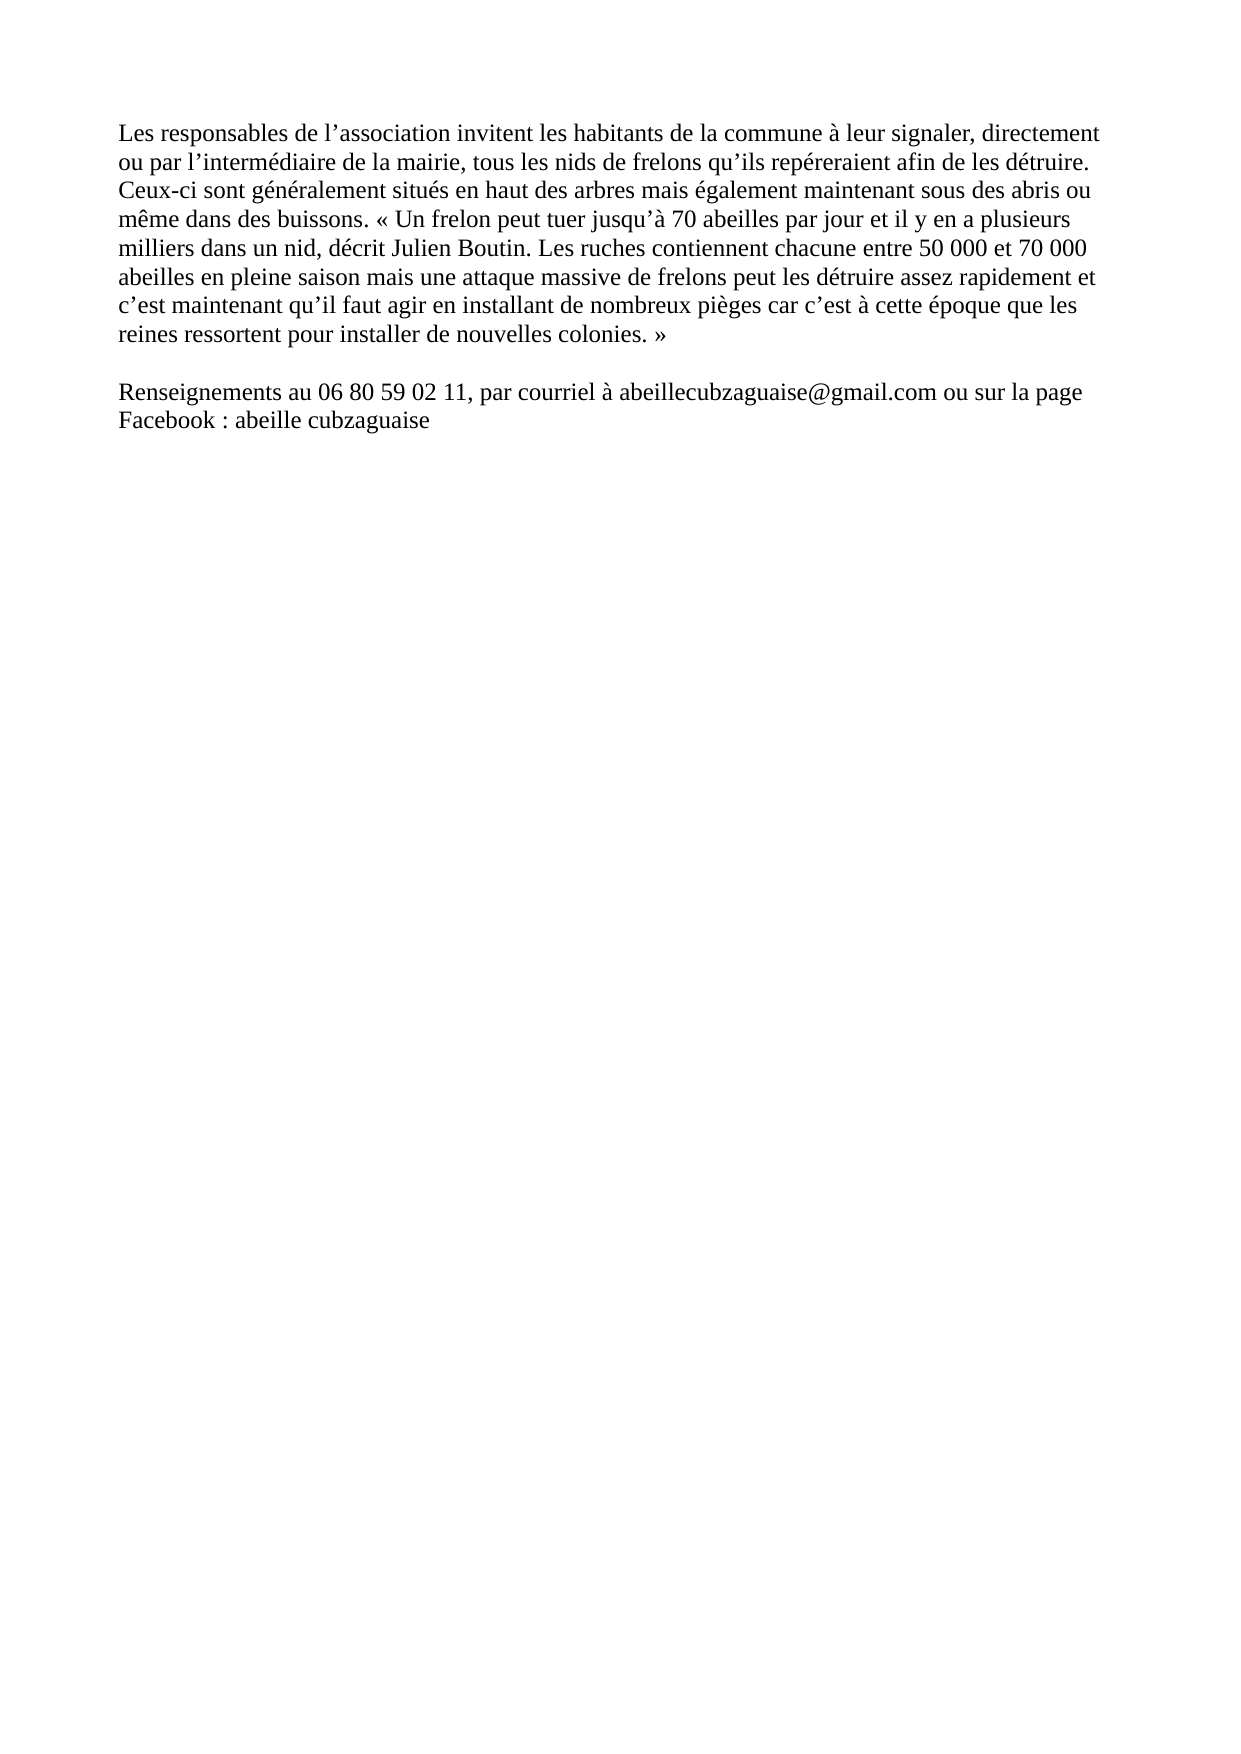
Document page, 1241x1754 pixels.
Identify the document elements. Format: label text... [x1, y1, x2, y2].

text Les responsables de l’association invitent les habitants de la commune à leur signaler, directement ou par l’intermédiaire de la mairie, tous les nids de frelons qu’ils repéreraient afin de les détruire. Ceux-ci sont généralement situés en haut des arbres mais également maintenant sous des abris ou même dans des buissons. « Un frelon peut tuer jusqu’à 70 abeilles par jour et il y en a plusieurs milliers dans un nid, décrit Julien Boutin. Les ruches contiennent chacune entre 50 000 et 70 000 abeilles en pleine saison mais une attaque massive de frelons peut les détruire assez rapidement et c’est maintenant qu’il faut agir en installant de nombreux pièges car c’est à cette époque que les reines ressortent pour installer de nouvelles colonies. » [118, 118, 1122, 348]
text Renseignements au 06 80 59 02 11, par courriel à abeillecubzaguaise@gmail.com ou sur la page Facebook : abeille cubzaguaise [118, 377, 1122, 434]
